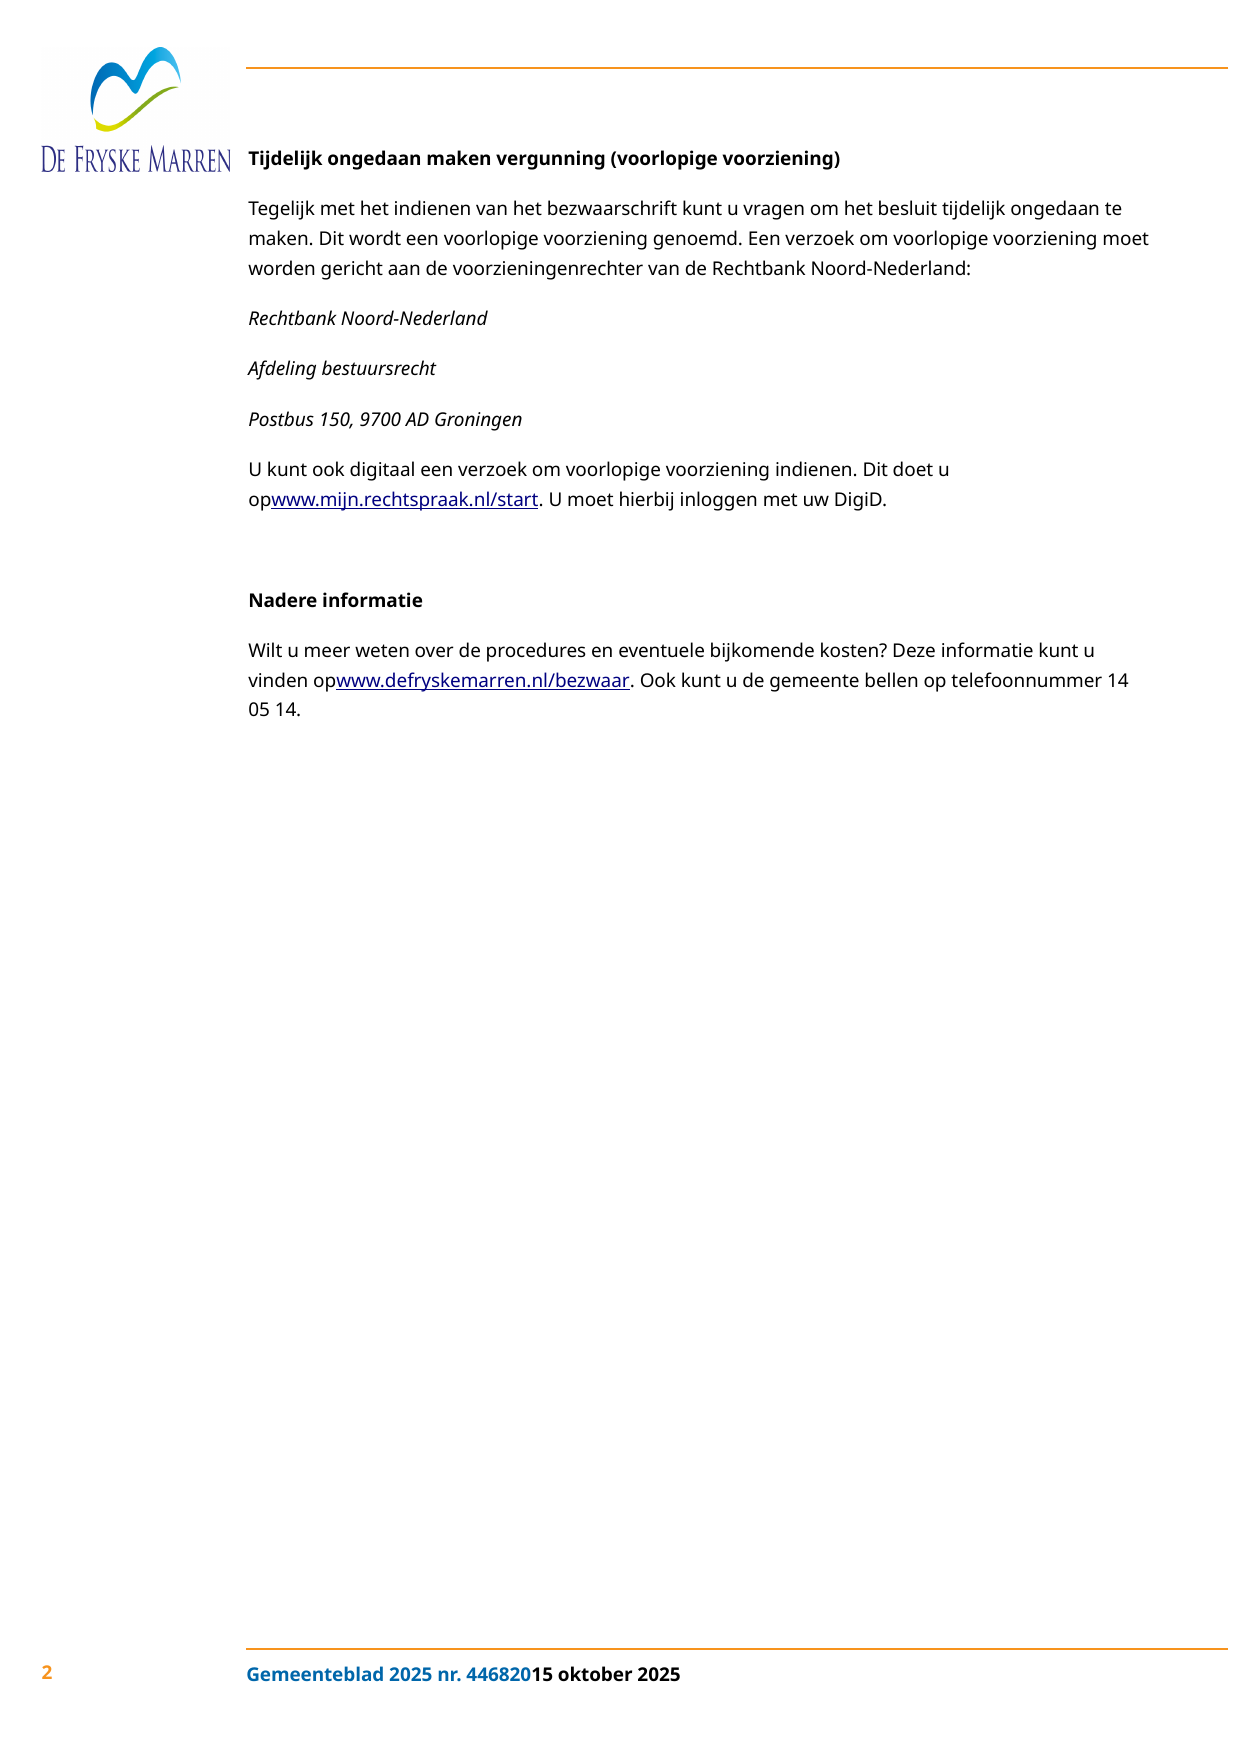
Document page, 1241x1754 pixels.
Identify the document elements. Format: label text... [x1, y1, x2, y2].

text U kunt ook digitaal een verzoek om voorlopige voorziening indienen. Dit doet u opwww.mijn.rechtspraak.nl/start. U moet hierbij inloggen met uw DigiD. [248, 456, 1152, 512]
text Tijdelijk ongedaan maken vergunning (voorlopige voorziening) [248, 145, 1152, 171]
text Postbus 150, 9700 AD Groningen [248, 406, 1152, 432]
text Tegelijk met het indienen van het bezwaarschrift kunt u vragen om het besluit tijdelijk ongedaan te maken. Dit wordt een voorlopige voorziening genoemd. Een verzoek om voorlopige voorziening moet worden gericht aan de voorzieningenrechter van de Rechtbank Noord-Nederland: [248, 196, 1152, 281]
text Rechtbank Noord-Nederland [248, 305, 1152, 331]
picture [41, 47, 231, 172]
text Nadere informatie [248, 587, 1152, 613]
text Afdeling bestuursrecht [248, 356, 1152, 381]
text Wilt u meer weten over de procedures en eventuele bijkomende kosten? Deze informatie kunt u vinden opwww.defryskemarren.nl/bezwaar. Ook kunt u de gemeente bellen op telefoonnummer 14 05 14. [248, 637, 1152, 722]
